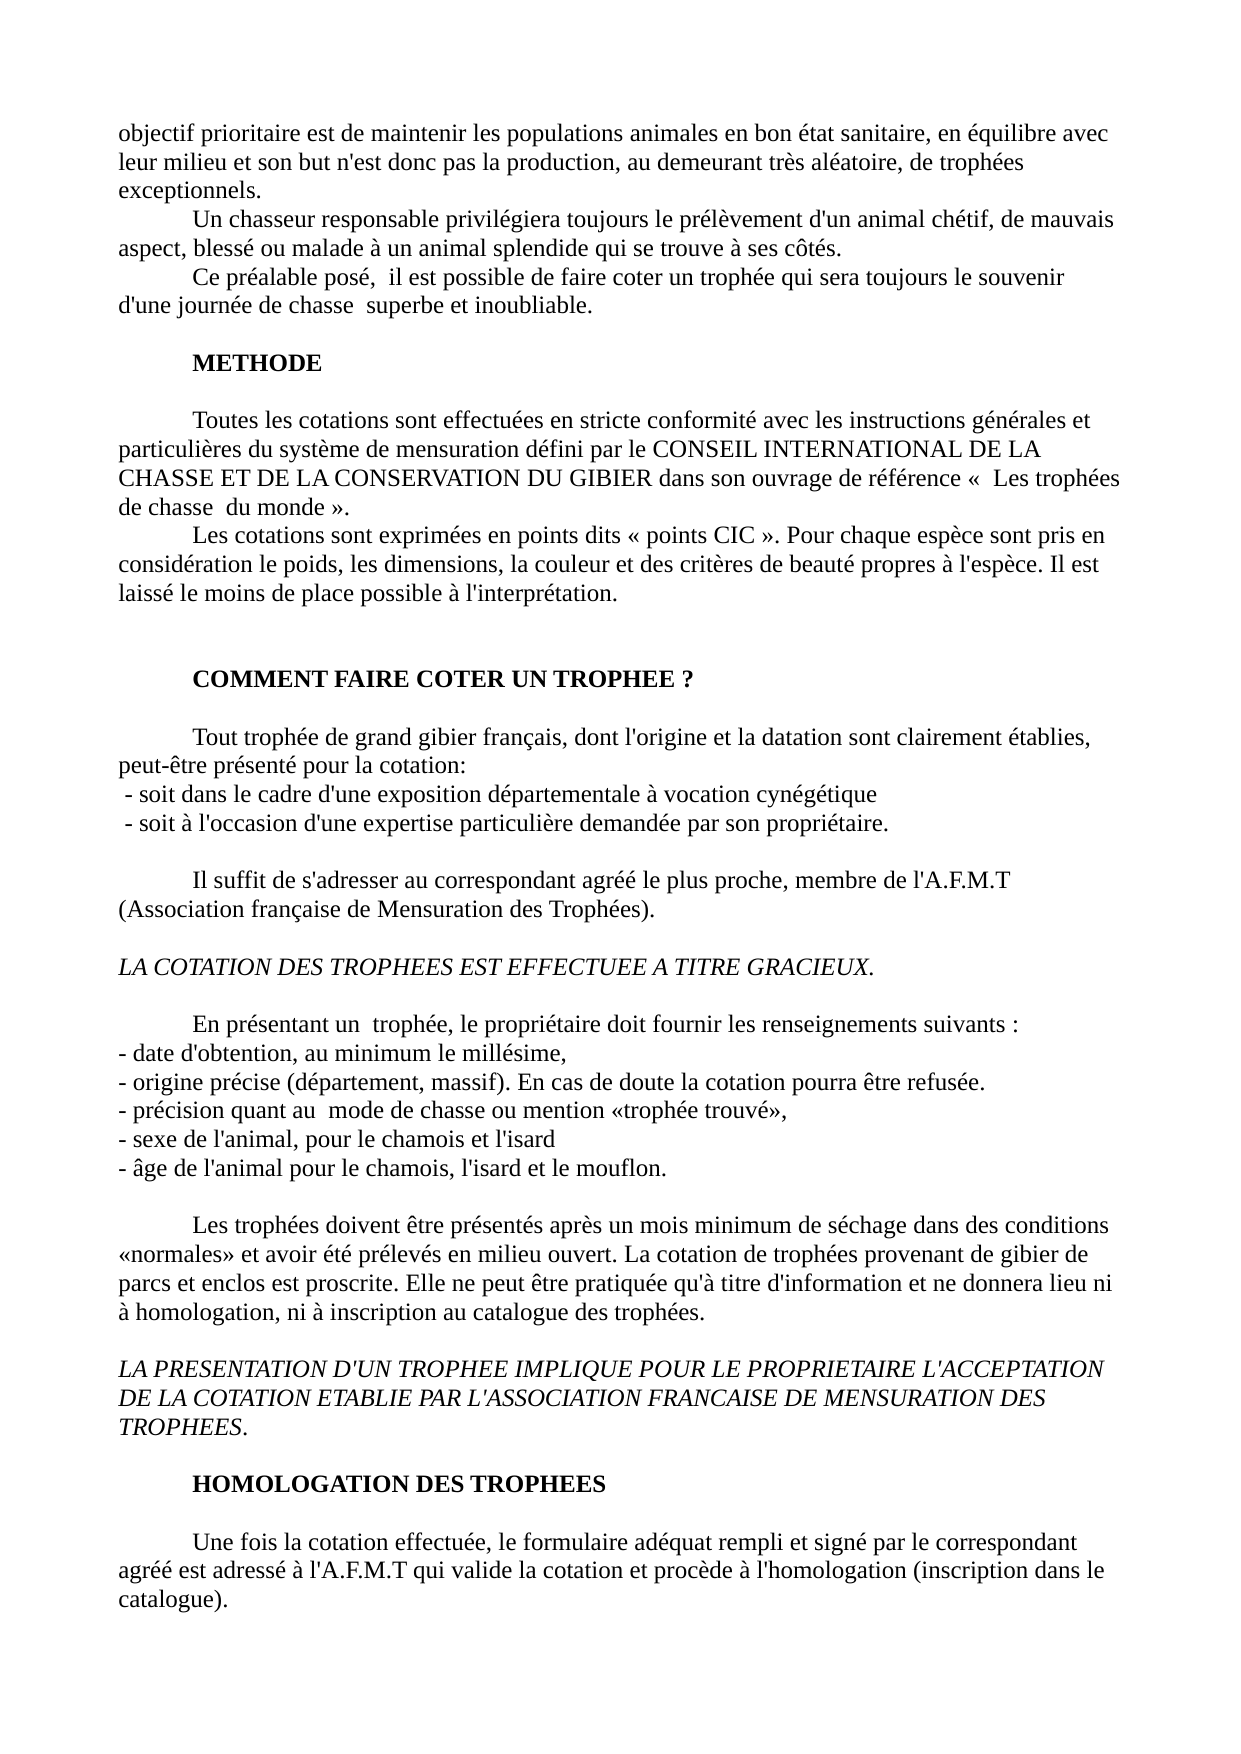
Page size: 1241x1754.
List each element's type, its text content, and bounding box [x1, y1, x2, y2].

text Les cotations sont exprimées en points dits « points CIC ». Pour chaque espèce sont pris en considération le poids, les dimensions, la couleur et des critères de beauté propres à l'espèce. Il est laissé le moins de place possible à l'interprétation. [118, 521, 1122, 607]
text - précision quant au mode de chasse ou mention «trophée trouvé», [118, 1096, 1122, 1124]
text - date d'obtention, au minimum le millésime, [118, 1038, 1122, 1067]
text Ce préalable posé, il est possible de faire coter un trophée qui sera toujours le souvenir d'une journée de chasse superbe et inoubliable. [118, 262, 1122, 319]
text - soit dans le cadre d'une exposition départementale à vocation cynégétique [118, 779, 1122, 808]
text METHODE [118, 348, 1122, 377]
text Toutes les cotations sont effectuées en stricte conformité avec les instructions générales et particulières du système de mensuration défini par le CONSEIL INTERNATIONAL DE LA CHASSE ET DE LA CONSERVATION DU GIBIER dans son ouvrage de référence « Les trophées de chasse du monde ». [118, 406, 1122, 521]
text En présentant un trophée, le propriétaire doit fournir les renseignements suivants : [118, 1009, 1122, 1038]
text - sexe de l'animal, pour le chamois et l'isard [118, 1124, 1122, 1153]
text Il suffit de s'adresser au correspondant agréé le plus proche, membre de l'A.F.M.T (Association française de Mensuration des Trophées). [118, 866, 1122, 923]
text objectif prioritaire est de maintenir les populations animales en bon état sanitaire, en équilibre avec leur milieu et son but n'est donc pas la production, au demeurant très aléatoire, de trophées exceptionnels. [118, 118, 1122, 204]
text Un chasseur responsable privilégiera toujours le prélèvement d'un animal chétif, de mauvais aspect, blessé ou malade à un animal splendide qui se trouve à ses côtés. [118, 204, 1122, 262]
text HOMOLOGATION DES TROPHEES [118, 1469, 1122, 1498]
text - origine précise (département, massif). En cas de doute la cotation pourra être refusée. [118, 1067, 1122, 1096]
text LA COTATION DES TROPHEES EST EFFECTUEE A TITRE GRACIEUX. [118, 952, 1122, 981]
text - soit à l'occasion d'une expertise particulière demandée par son propriétaire. [118, 808, 1122, 837]
text Tout trophée de grand gibier français, dont l'origine et la datation sont clairement établies, peut-être présenté pour la cotation: [118, 722, 1122, 779]
text - âge de l'animal pour le chamois, l'isard et le mouflon. [118, 1153, 1122, 1182]
text LA PRESENTATION D'UN TROPHEE IMPLIQUE POUR LE PROPRIETAIRE L'ACCEPTATION DE LA COTATION ETABLIE PAR L'ASSOCIATION FRANCAISE DE MENSURATION DES TROPHEES. [118, 1354, 1122, 1441]
text COMMENT FAIRE COTER UN TROPHEE ? [118, 664, 1122, 693]
text Les trophées doivent être présentés après un mois minimum de séchage dans des conditions «normales» et avoir été prélevés en milieu ouvert. La cotation de trophées provenant de gibier de parcs et enclos est proscrite. Elle ne peut être pratiquée qu'à titre d'information et ne donnera lieu ni à homologation, ni à inscription au catalogue des trophées. [118, 1211, 1122, 1326]
text Une fois la cotation effectuée, le formulaire adéquat rempli et signé par le correspondant agréé est adressé à l'A.F.M.T qui valide la cotation et procède à l'homologation (inscription dans le catalogue). [118, 1527, 1122, 1613]
